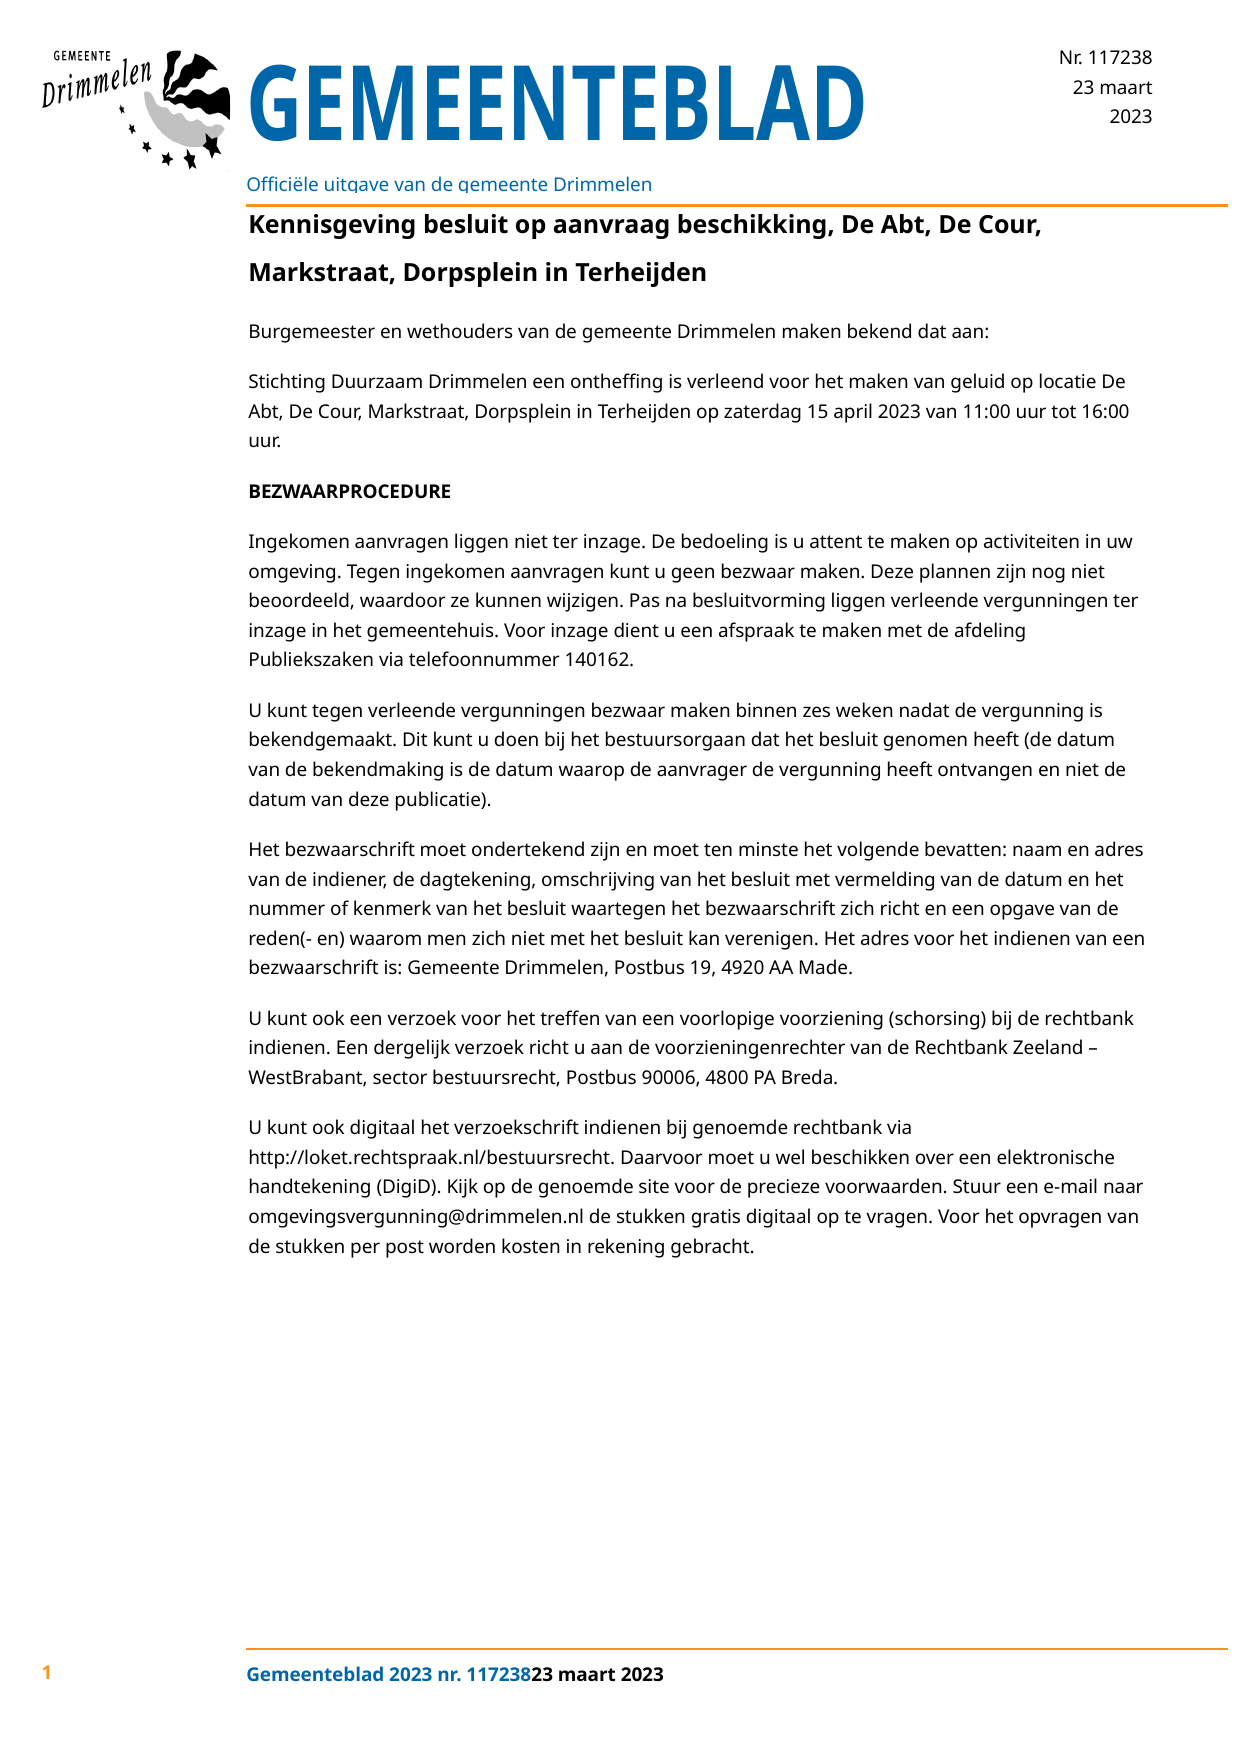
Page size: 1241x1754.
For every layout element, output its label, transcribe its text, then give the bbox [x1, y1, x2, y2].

text U kunt ook een verzoek voor het treffen van een voorlopige voorziening (schorsing) bij de rechtbank indienen. Een dergelijk verzoek richt u aan de voorzieningenrechter van de Rechtbank Zeeland – WestBrabant, sector bestuursrecht, Postbus 90006, 4800 PA Breda. [248, 1005, 1152, 1090]
text U kunt tegen verleende vergunningen bezwaar maken binnen zes weken nadat de vergunning is bekendgemaakt. Dit kunt u doen bij het bestuursorgaan dat het besluit genomen heeft (de datum van de bekendmaking is de datum waarop de aanvrager de vergunning heeft ontvangen en niet de datum van deze publicatie). [248, 697, 1152, 812]
text Stichting Duurzaam Drimmelen een ontheffing is verleend voor het maken van geluid op locatie De Abt, De Cour, Markstraat, Dorpsplein in Terheijden op zaterdag 15 april 2023 van 11:00 uur tot 16:00 uur. [248, 368, 1152, 453]
picture [41, 47, 231, 172]
text Kennisgeving besluit op aanvraag beschikking, De Abt, De Cour, Markstraat, Dorpsplein in Terheijden [248, 207, 1152, 288]
text U kunt ook digitaal het verzoekschrift indienen bij genoemde rechtbank via http://loket.rechtspraak.nl/bestuursrecht. Daarvoor moet u wel beschikken over een elektronische handtekening (DigiD). Kijk op de genoemde site voor de precieze voorwaarden. Stuur een e-mail naar omgevingsvergunning@drimmelen.nl de stukken gratis digitaal op te vragen. Voor het opvragen van de stukken per post worden kosten in rekening gebracht. [248, 1114, 1152, 1259]
text Ingekomen aanvragen liggen niet ter inzage. De bedoeling is u attent te maken op activiteiten in uw omgeving. Tegen ingekomen aanvragen kunt u geen bezwaar maken. Deze plannen zijn nog niet beoordeeld, waardoor ze kunnen wijzigen. Pas na besluitvorming liggen verleende vergunningen ter inzage in het gemeentehuis. Voor inzage dient u een afspraak te maken met de afdeling Publiekszaken via telefoonnummer 140162. [248, 528, 1152, 672]
text Het bezwaarschrift moet ondertekend zijn en moet ten minste het volgende bevatten: naam en adres van de indiener, de dagtekening, omschrijving van het besluit met vermelding van de datum en het nummer of kenmerk van het besluit waartegen het bezwaarschrift zich richt en een opgave van de reden(- en) waarom men zich niet met het besluit kan verenigen. Het adres voor het indienen van een bezwaarschrift is: Gemeente Drimmelen, Postbus 19, 4920 AA Made. [248, 836, 1152, 980]
text Burgemeester en wethouders van de gemeente Drimmelen maken bekend dat aan: [248, 318, 1152, 344]
text BEZWAARPROCEDURE [248, 478, 1152, 504]
